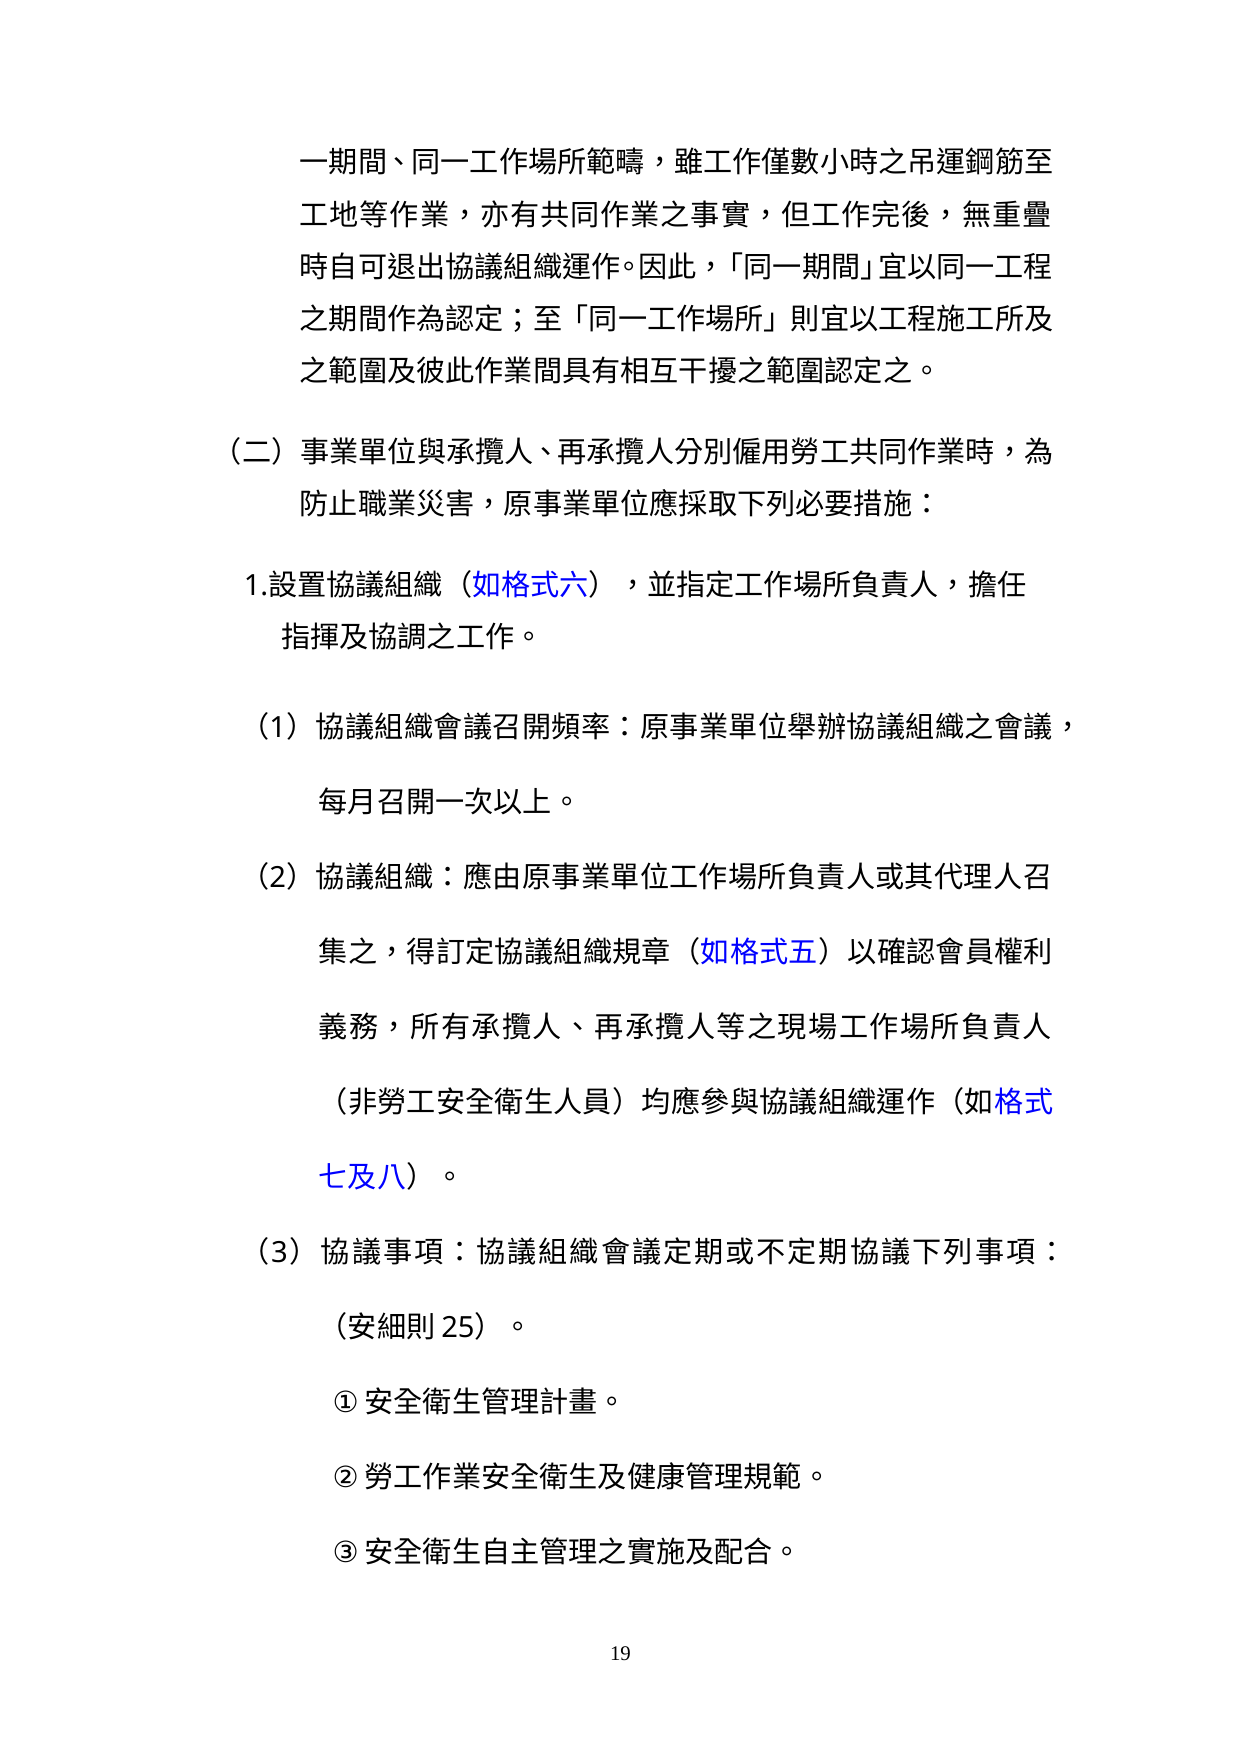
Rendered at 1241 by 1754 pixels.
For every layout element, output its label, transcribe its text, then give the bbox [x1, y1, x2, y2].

text （二）事業單位與承攬人、再承攬人分別僱用勞工共同作業時，為防止職業災害，原事業單位應採取下列必要措施： [213, 421, 1053, 525]
text ②勞工作業安全衛生及健康管理規範。 [332, 1437, 1053, 1512]
text （3）協議事項：協議組織會議定期或不定期協議下列事項：（安細則25）。 [240, 1212, 1053, 1362]
text 1.設置協議組織（如格式六），並指定工作場所負責人，擔任指揮及協調之工作。 [243, 554, 1053, 658]
text （1）協議組織會議召開頻率：原事業單位舉辦協議組織之會議，每月召開一次以上。 [240, 687, 1053, 837]
text 一期間、同一工作場所範疇，雖工作僅數小時之吊運鋼筋至工地等作業，亦有共同作業之事實，但工作完後，無重疊時自可退出協議組織運作。因此，「同一期間」宜以同一工程之期間作為認定；至「同一工作場所」則宜以工程施工所及之範圍及彼此作業間具有相互干擾之範圍認定之。 [213, 131, 1053, 392]
text ③安全衛生自主管理之實施及配合。 [332, 1512, 1053, 1587]
text （2）協議組織：應由原事業單位工作場所負責人或其代理人召集之，得訂定協議組織規章（如格式五）以確認會員權利義務，所有承攬人、再承攬人等之現場工作場所負責人（非勞工安全衛生人員）均應參與協議組織運作（如格式七及八）。 [240, 837, 1053, 1212]
text ①安全衛生管理計畫。 [332, 1362, 1053, 1437]
